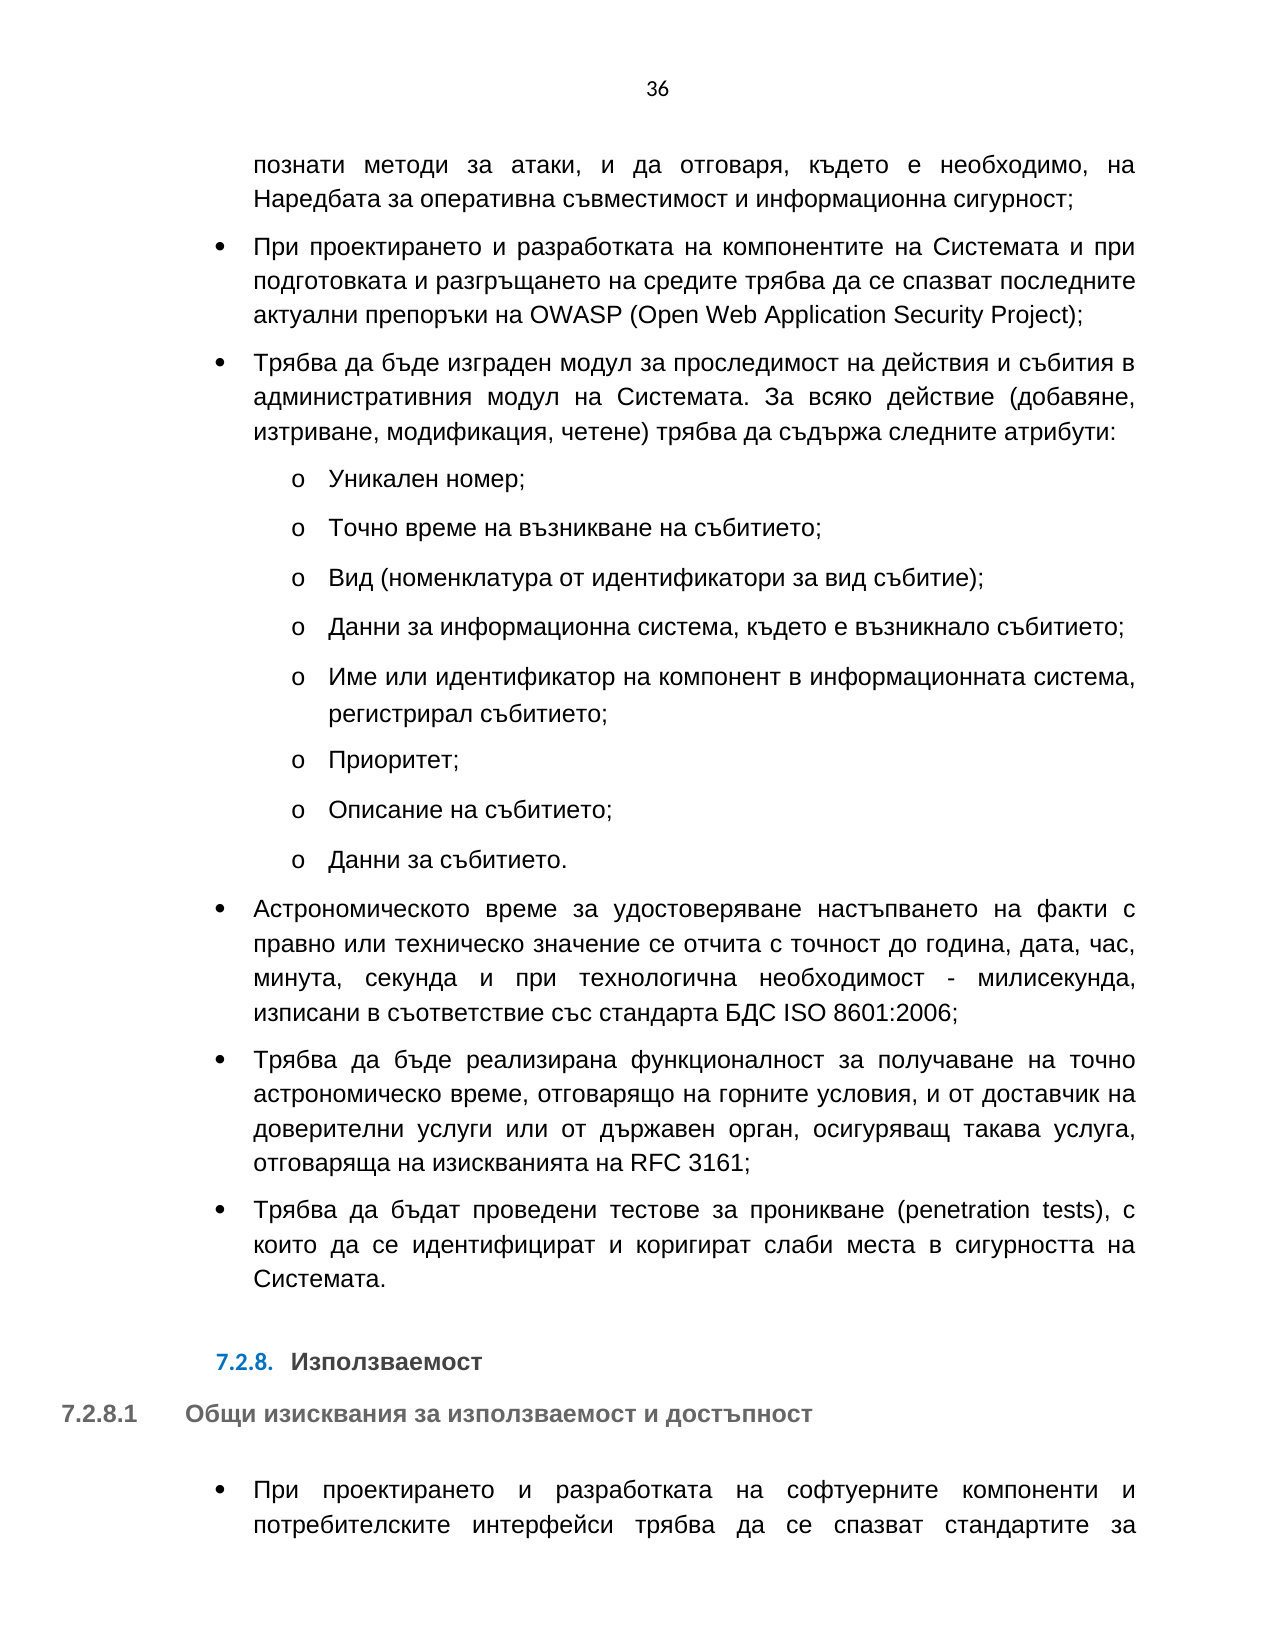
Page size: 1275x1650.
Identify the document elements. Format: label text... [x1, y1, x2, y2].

list Име или идентификатор на компонент в информационната система, регистрирал събитието; [291, 662, 1137, 727]
list Трябва да бъде реализирана функционалност за получаване на точно астрономическо време, отговарящо на горните условия, и от доставчик на доверителни услуги или от държавен орган, осигуряващ такава услуга, отговаряща на изискванията на RFC 3161; [216, 1045, 1137, 1177]
list Астрономическото време за удостоверяване настъпването на факти с правно или техническо значение се отчита с точност до година, дата, час, минута, секунда и при технологична необходимост - милисекунда, изписани в съответствие със стандарта БДС ISO 8601:2006; [216, 894, 1137, 1027]
subtitle Използваемост [216, 1346, 1137, 1376]
subtitle Общи изисквания за използваемост и достъпност [61, 1399, 1137, 1428]
list Точно време на възникване на събитието; [291, 513, 1137, 544]
list Описание на събитието; [291, 795, 1137, 826]
list Данни за информационна система, където е възникнало събитието; [291, 612, 1137, 643]
list При проектирането и разработката на софтуерните компоненти и потребителските интерфейси трябва да се спазват стандартите за [216, 1476, 1137, 1539]
list Вид (номенклатура от идентификатори за вид събитие); [291, 563, 1137, 594]
list Уникален номер; [291, 463, 1137, 494]
list Трябва да бъде изграден модул за проследимост на действия и събития в административния модул на Системата. За всяко действие (добавяне, изтриване, модификация, четене) трябва да съдържа следните атрибути: [216, 347, 1137, 445]
list При проектирането и разработката на компонентите на Системата и при подготовката и разгръщането на средите трябва да се спазват последните актуални препоръки на OWASP (Open Web Application Security Project); [216, 231, 1137, 329]
list познати методи за атаки, и да отговаря, където е необходимо, на Наредбата за оперативна съвместимост и информационна сигурност; [216, 150, 1137, 213]
list Трябва да бъдат проведени тестове за проникване (penetration tests), с които да се идентифицират и коригират слаби места в сигурността на системата. [216, 1195, 1137, 1293]
list Приоритет; [291, 746, 1137, 776]
list Данни за събитието. [291, 845, 1137, 876]
